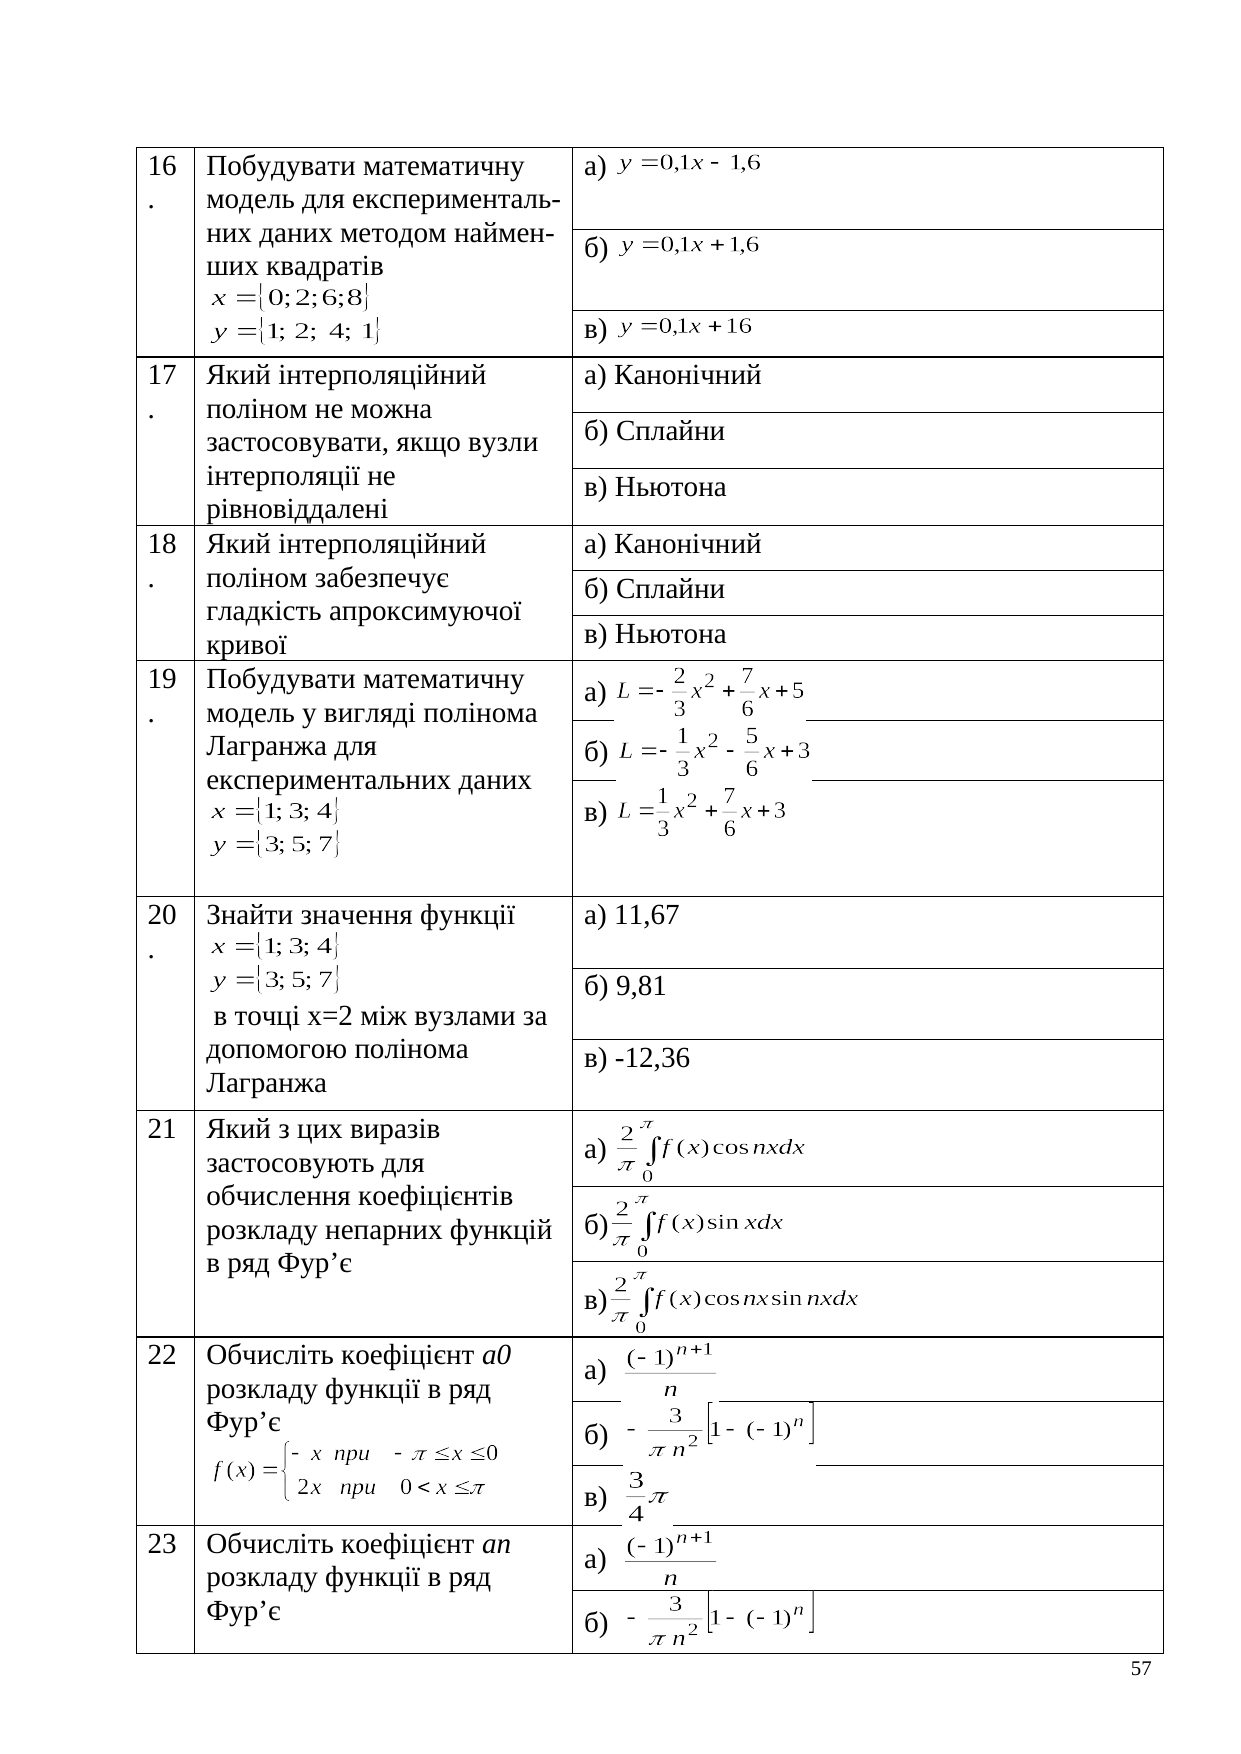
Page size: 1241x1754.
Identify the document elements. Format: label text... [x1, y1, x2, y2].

table_cell а) Канонічний [573, 526, 1163, 570]
table_cell Знайти значення функції в точці х=2 між вузлами за допомогою полінома Лагранжа [195, 897, 572, 1110]
table_cell в) [573, 311, 1163, 356]
table_cell 17. [137, 358, 194, 525]
table_cell а) [573, 1526, 1163, 1589]
table_cell а) [573, 661, 1163, 721]
table_cell а) [573, 1338, 1163, 1402]
table_cell б) [573, 1187, 1163, 1261]
table_cell б) Сплайни [573, 413, 1163, 468]
table_cell в) [573, 781, 1163, 896]
table_cell в) [573, 1262, 1163, 1336]
table_cell б) [573, 1402, 1163, 1466]
table_cell в) Ньютона [573, 469, 1163, 525]
table_cell Обчисліть коефіцієнт an розкладу функції в ряд Фур’є [195, 1526, 572, 1653]
table_cell б) [573, 230, 1163, 310]
table_cell 19. [137, 661, 194, 896]
table_cell Обчисліть коефіцієнт a0 розкладу функції в ряд Фур’є [195, 1338, 572, 1525]
table_cell 21 [137, 1111, 194, 1336]
table_cell 20. [137, 897, 194, 1110]
table_header а) [573, 148, 1163, 229]
table_cell б) Сплайни [573, 571, 1163, 615]
table_header Побудувати математичну модель для експерименталь-них даних методом наймен-ших квадратів [195, 148, 572, 356]
table_cell в) [573, 1466, 1163, 1526]
table_cell а) 11,67 [573, 897, 1163, 967]
table_cell 23 [137, 1526, 194, 1653]
table_cell Який інтерполяційний поліном не можна застосовувати, якщо вузли інтерполяції не рівновіддалені [195, 358, 572, 525]
table_cell б) [573, 1591, 1163, 1653]
table_cell б) 9,81 [573, 969, 1163, 1039]
table_cell а) Канонічний [573, 358, 1163, 412]
table_cell а) [573, 1111, 1163, 1186]
table_cell в) Ньютона [573, 616, 1163, 660]
table_cell Який інтерполяційний поліном забезпечує гладкість апроксимуючої кривої [195, 526, 572, 660]
table_cell в) -12,36 [573, 1040, 1163, 1110]
table_cell 22 [137, 1338, 194, 1525]
table_header 16. [137, 148, 194, 356]
table_cell Побудувати математичну модель у вигляді полінома Лагранжа для експериментальних даних [195, 661, 572, 896]
table_cell б) [573, 721, 1163, 781]
table_cell 18. [137, 526, 194, 660]
table_cell Який з цих виразів застосовують для обчислення коефіцієнтів розкладу непарних функцій в ряд Фур’є [195, 1111, 572, 1336]
